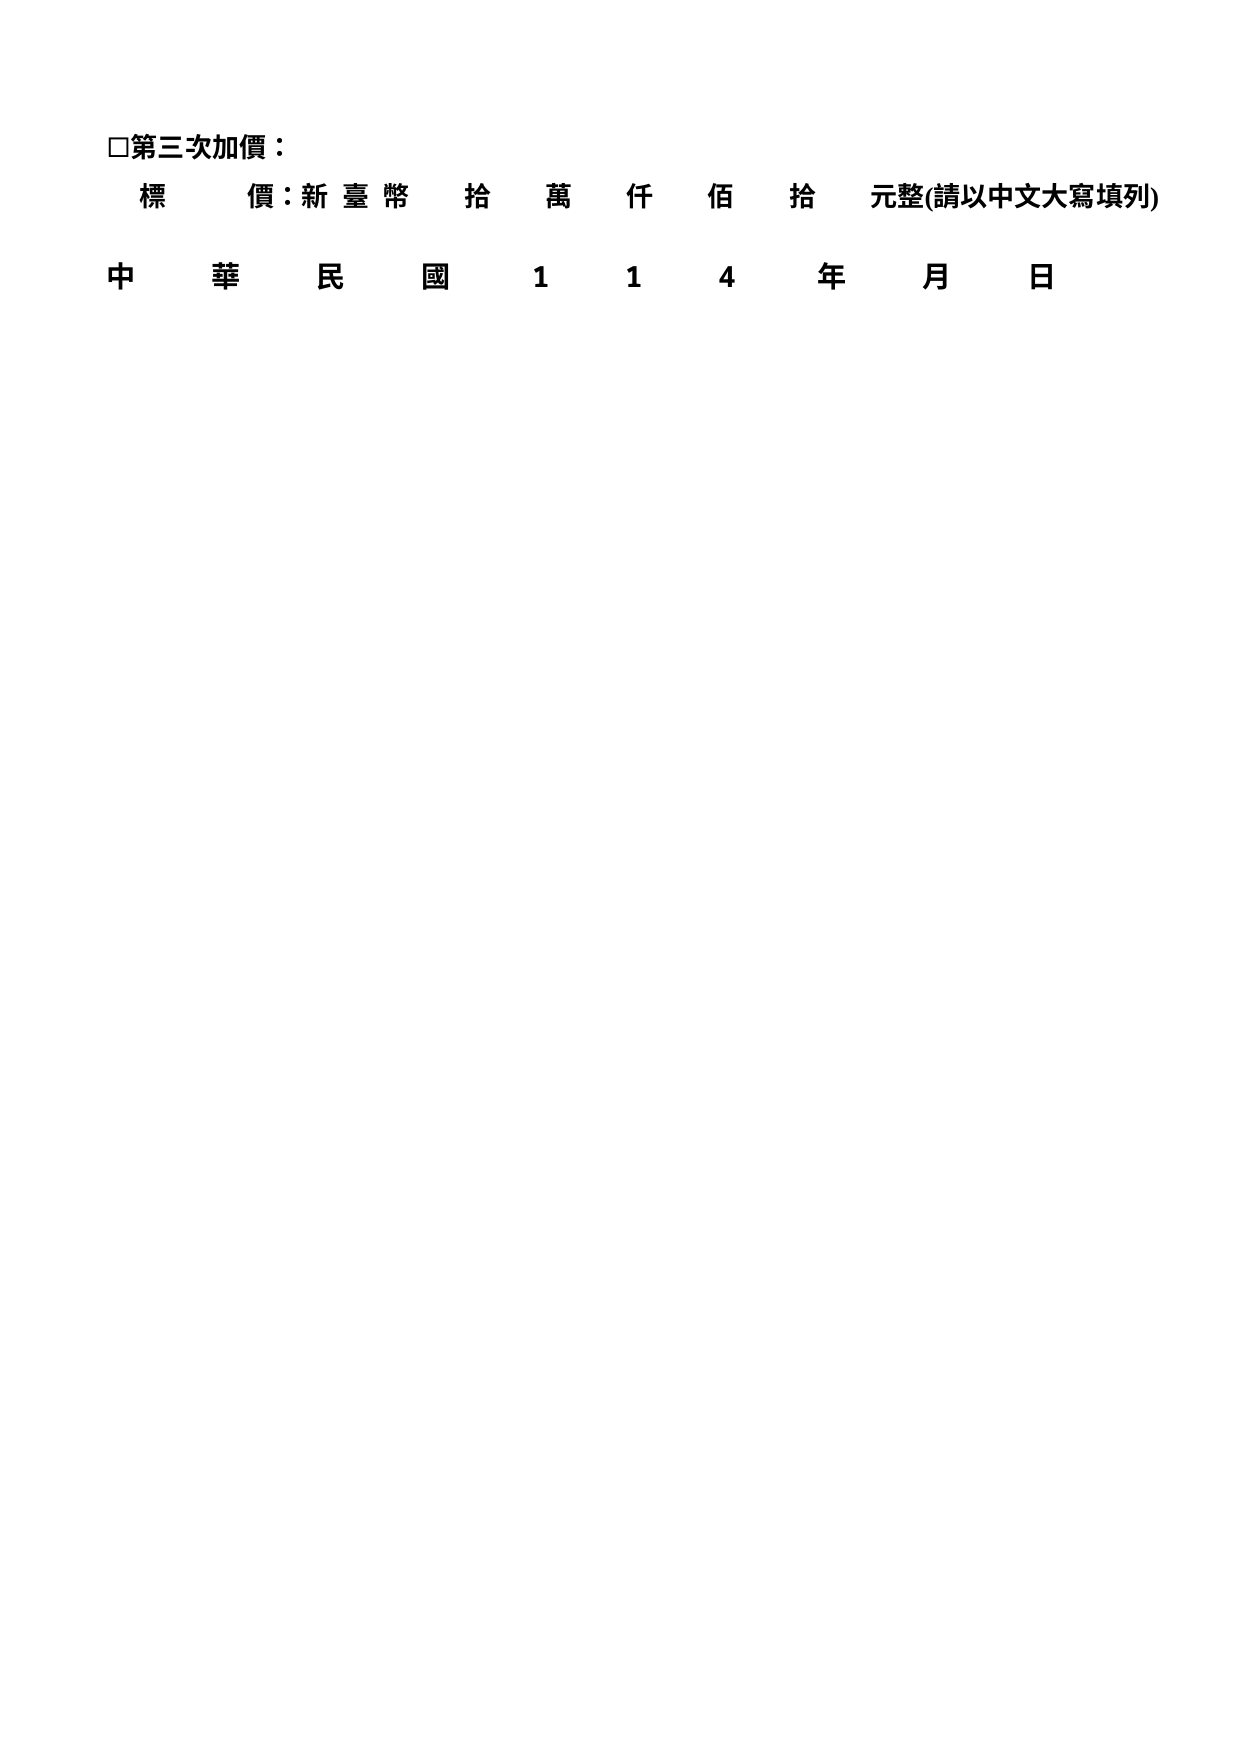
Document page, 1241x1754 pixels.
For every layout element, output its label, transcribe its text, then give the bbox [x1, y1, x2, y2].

text 第三次加價： [106, 126, 1181, 165]
text 標 價：新 臺 幣 拾 萬 仟 佰 拾 元整(請以中文大寫填列) [106, 174, 1181, 214]
text 中華民國114年月日 [106, 254, 1181, 296]
